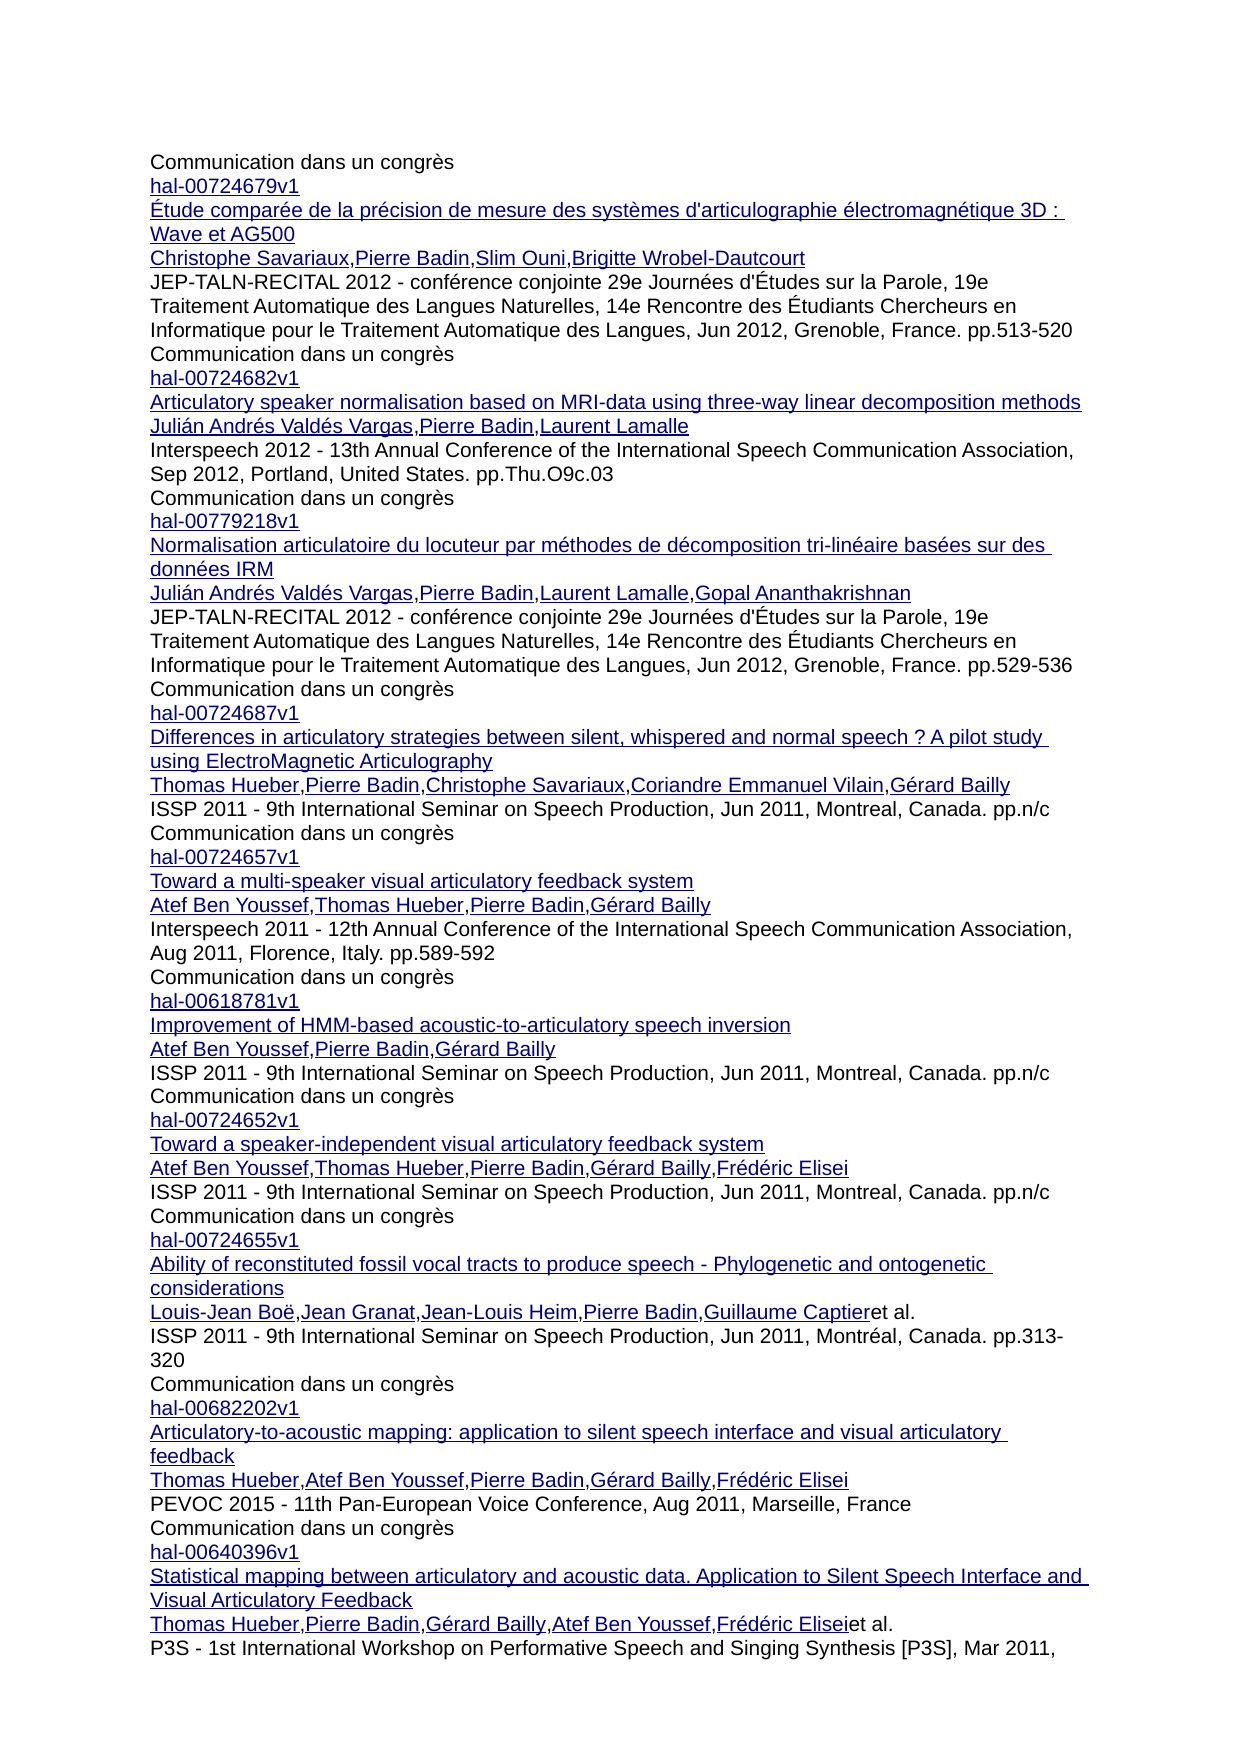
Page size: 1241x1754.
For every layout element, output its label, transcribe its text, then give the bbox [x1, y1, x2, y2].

table_cell Improvement of HMM-based acoustic-to-articulatory speech inversion Atef Ben Youssef,Pierre Badin,Gérard Bailly ISSP 2011 - 9th International Seminar on Speech Production, Jun 2011, Montreal, Canada. pp.n/c Communication dans un congrès hal-00724652v1 [150, 1013, 1090, 1132]
table_cell Ability of reconstituted fossil vocal tracts to produce speech - Phylogenetic and ontogenetic considerations Louis-Jean Boë,Jean Granat,Jean-Louis Heim,Pierre Badin,Guillaume Captieret al. ISSP 2011 - 9th International Seminar on Speech Production, Jun 2011, Montréal, Canada. pp.313-320 Communication dans un congrès hal-00682202v1 [150, 1252, 1090, 1420]
table_cell Toward a multi-speaker visual articulatory feedback system Atef Ben Youssef,Thomas Hueber,Pierre Badin,Gérard Bailly Interspeech 2011 - 12th Annual Conference of the International Speech Communication Association, Aug 2011, Florence, Italy. pp.589-592 Communication dans un congrès hal-00618781v1 [150, 869, 1090, 1012]
table_cell Articulatory speaker normalisation based on MRI-data using three-way linear decomposition methods Julián Andrés Valdés Vargas,Pierre Badin,Laurent Lamalle Interspeech 2012 - 13th Annual Conference of the International Speech Communication Association, Sep 2012, Portland, United States. pp.Thu.O9c.03 Communication dans un congrès hal-00779218v1 [150, 390, 1090, 533]
table_cell Differences in articulatory strategies between silent, whispered and normal speech ? A pilot study using ElectroMagnetic Articulography Thomas Hueber,Pierre Badin,Christophe Savariaux,Coriandre Emmanuel Vilain,Gérard Bailly ISSP 2011 - 9th International Seminar on Speech Production, Jun 2011, Montreal, Canada. pp.n/c Communication dans un congrès hal-00724657v1 [150, 725, 1090, 869]
table_cell Toward a speaker-independent visual articulatory feedback system Atef Ben Youssef,Thomas Hueber,Pierre Badin,Gérard Bailly,Frédéric Elisei ISSP 2011 - 9th International Seminar on Speech Production, Jun 2011, Montreal, Canada. pp.n/c Communication dans un congrès hal-00724655v1 [150, 1132, 1090, 1252]
table_cell Articulatory-to-acoustic mapping: application to silent speech interface and visual articulatory feedback Thomas Hueber,Atef Ben Youssef,Pierre Badin,Gérard Bailly,Frédéric Elisei PEVOC 2015 - 11th Pan-European Voice Conference, Aug 2011, Marseille, France Communication dans un congrès hal-00640396v1 [150, 1420, 1090, 1563]
table_cell Statistical mapping between articulatory and acoustic data. Application to Silent Speech Interface and Visual Articulatory Feedback Thomas Hueber,Pierre Badin,Gérard Bailly,Atef Ben Youssef,Frédéric Eliseiet al. P3S - 1st International Workshop on Performative Speech and Singing Synthesis [P3S], Mar 2011, [150, 1564, 1090, 1659]
table_cell Communication dans un congrès hal-00724679v1 [150, 150, 1090, 198]
table_cell Étude comparée de la précision de mesure des systèmes d'articulographie électromagnétique 3D : Wave et AG500 Christophe Savariaux,Pierre Badin,Slim Ouni,Brigitte Wrobel-Dautcourt JEP-TALN-RECITAL 2012 - conférence conjointe 29e Journées d'Études sur la Parole, 19e Traitement Automatique des Langues Naturelles, 14e Rencontre des Étudiants Chercheurs en Informatique pour le Traitement Automatique des Langues, Jun 2012, Grenoble, France. pp.513-520 Communication dans un congrès hal-00724682v1 [150, 198, 1090, 389]
table_cell Normalisation articulatoire du locuteur par méthodes de décomposition tri-linéaire basées sur des données IRM Julián Andrés Valdés Vargas,Pierre Badin,Laurent Lamalle,Gopal Ananthakrishnan JEP-TALN-RECITAL 2012 - conférence conjointe 29e Journées d'Études sur la Parole, 19e Traitement Automatique des Langues Naturelles, 14e Rencontre des Étudiants Chercheurs en Informatique pour le Traitement Automatique des Langues, Jun 2012, Grenoble, France. pp.529-536 Communication dans un congrès hal-00724687v1 [150, 533, 1090, 725]
